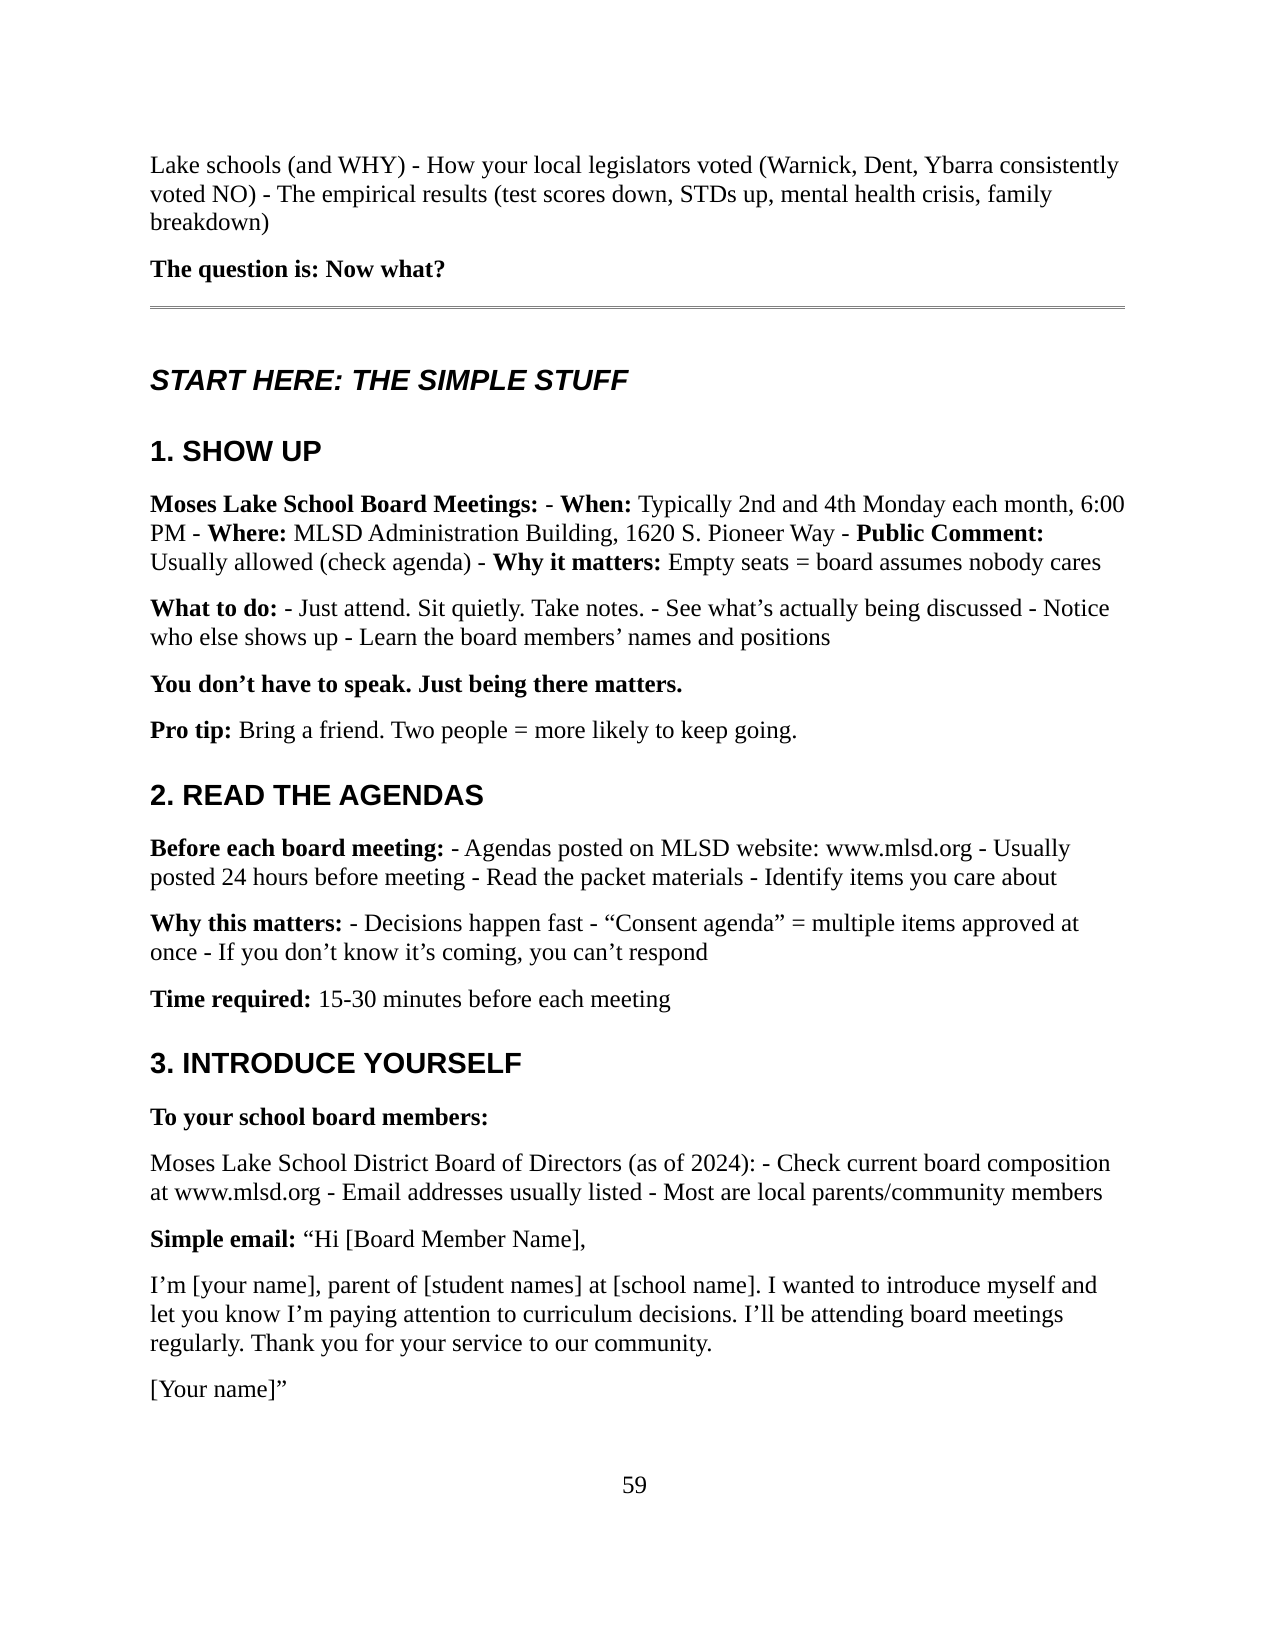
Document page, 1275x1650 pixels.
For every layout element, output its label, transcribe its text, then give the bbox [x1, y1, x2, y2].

text Moses Lake School District Board of Directors (as of 2024): - Check current board composition at www.mlsd.org - Email addresses usually listed - Most are local parents/community members [150, 1148, 1125, 1206]
text Lake schools (and WHY) - How your local legislators voted (Warnick, Dent, Ybarra consistently voted NO) - The empirical results (test scores down, STDs up, mental health crisis, family breakdown) [150, 150, 1125, 236]
text I’m [your name], parent of [student names] at [school name]. I wanted to introduce myself and let you know I’m paying attention to curriculum decisions. I’ll be attending board meetings regularly. Thank you for your service to our community. [150, 1270, 1125, 1357]
text You don’t have to speak. Just being there matters. [150, 669, 1125, 697]
text The question is: Now what? [150, 254, 1125, 283]
subtitle 3. INTRODUCE YOURSELF [150, 1047, 1125, 1080]
text Simple email: “Hi [Board Member Name], [150, 1224, 1125, 1252]
text Moses Lake School Board Meetings: - When: Typically 2nd and 4th Monday each month, 6:00 PM - Where: MLSD Administration Building, 1620 S. Pioneer Way - Public Comment: Usually allowed (check agenda) - Why it matters: Empty seats = board assumes nobody cares [150, 489, 1125, 575]
text To your school board members: [150, 1102, 1125, 1130]
subtitle START HERE: THE SIMPLE STUFF [150, 363, 1125, 397]
text Before each board meeting: - Agendas posted on MLSD website: www.mlsd.org - Usually posted 24 hours before meeting - Read the packet materials - Identify items you care about [150, 833, 1125, 891]
subtitle 2. READ THE AGENDAS [150, 778, 1125, 812]
text Why this matters: - Decisions happen fast - “Consent agenda” = multiple items approved at once - If you don’t know it’s coming, you can’t respond [150, 908, 1125, 966]
text What to do: - Just attend. Sit quietly. Take notes. - See what’s actually being discussed - Notice who else shows up - Learn the board members’ names and positions [150, 593, 1125, 651]
text Time required: 15-30 minutes before each meeting [150, 984, 1125, 1013]
text [Your name]” [150, 1374, 1125, 1403]
text Pro tip: Bring a friend. Two people = more likely to keep going. [150, 715, 1125, 744]
subtitle 1. SHOW UP [150, 434, 1125, 468]
